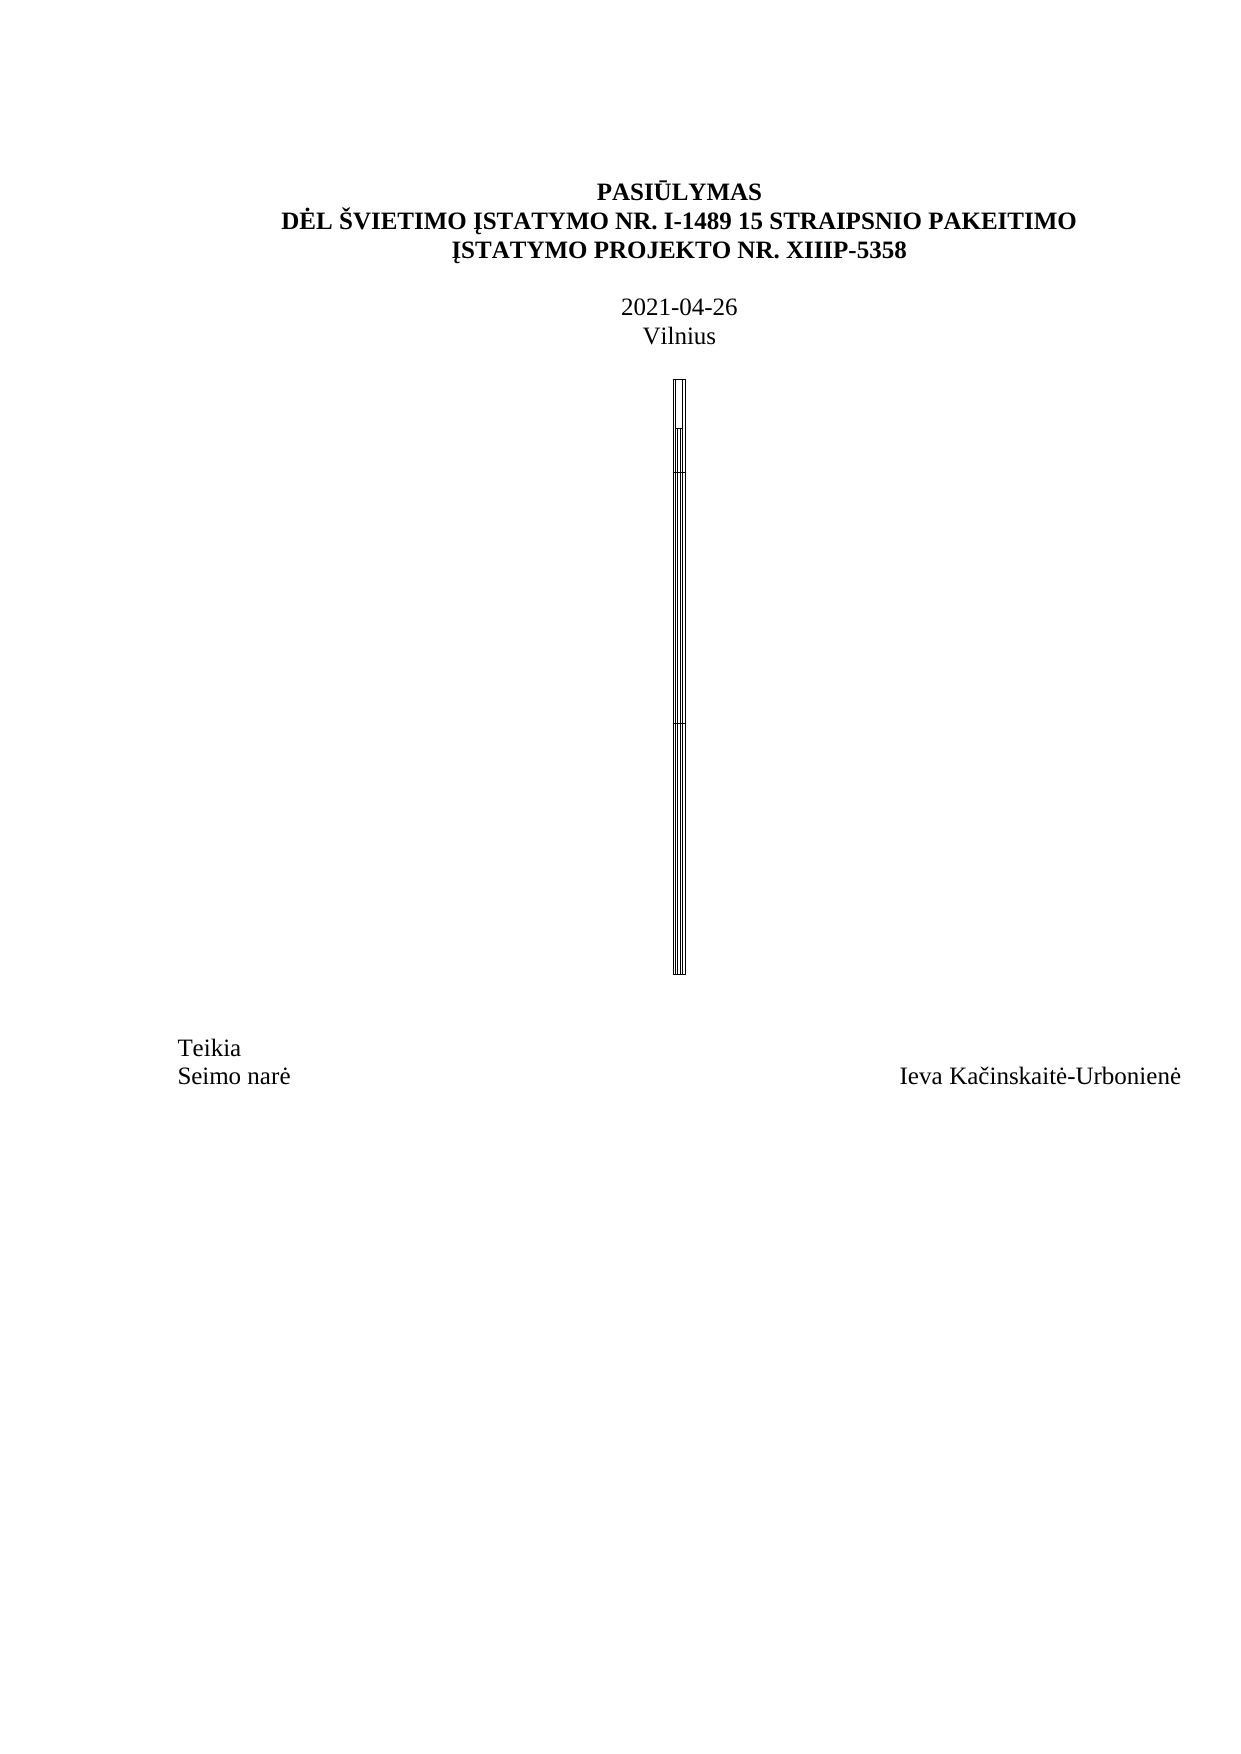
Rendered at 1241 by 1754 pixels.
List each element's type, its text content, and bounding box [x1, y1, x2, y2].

text DĖL ŠVIETIMO ĮSTATYMO NR. I-1489 15 STRAIPSNIO PAKEITIMO [177, 206, 1181, 235]
table_header Siūloma keisti [676, 380, 682, 428]
text PASIŪLYMAS [177, 177, 1181, 206]
text 2021-04-26 [177, 292, 1181, 321]
text Seimo narė Ieva Kačinskaitė-Urbonienė [177, 1061, 1181, 1119]
text ĮSTATYMo projekto Nr. xiiip-5358 [177, 235, 1181, 263]
text Vilnius [177, 321, 1181, 350]
text Teikia [177, 1033, 1181, 1061]
